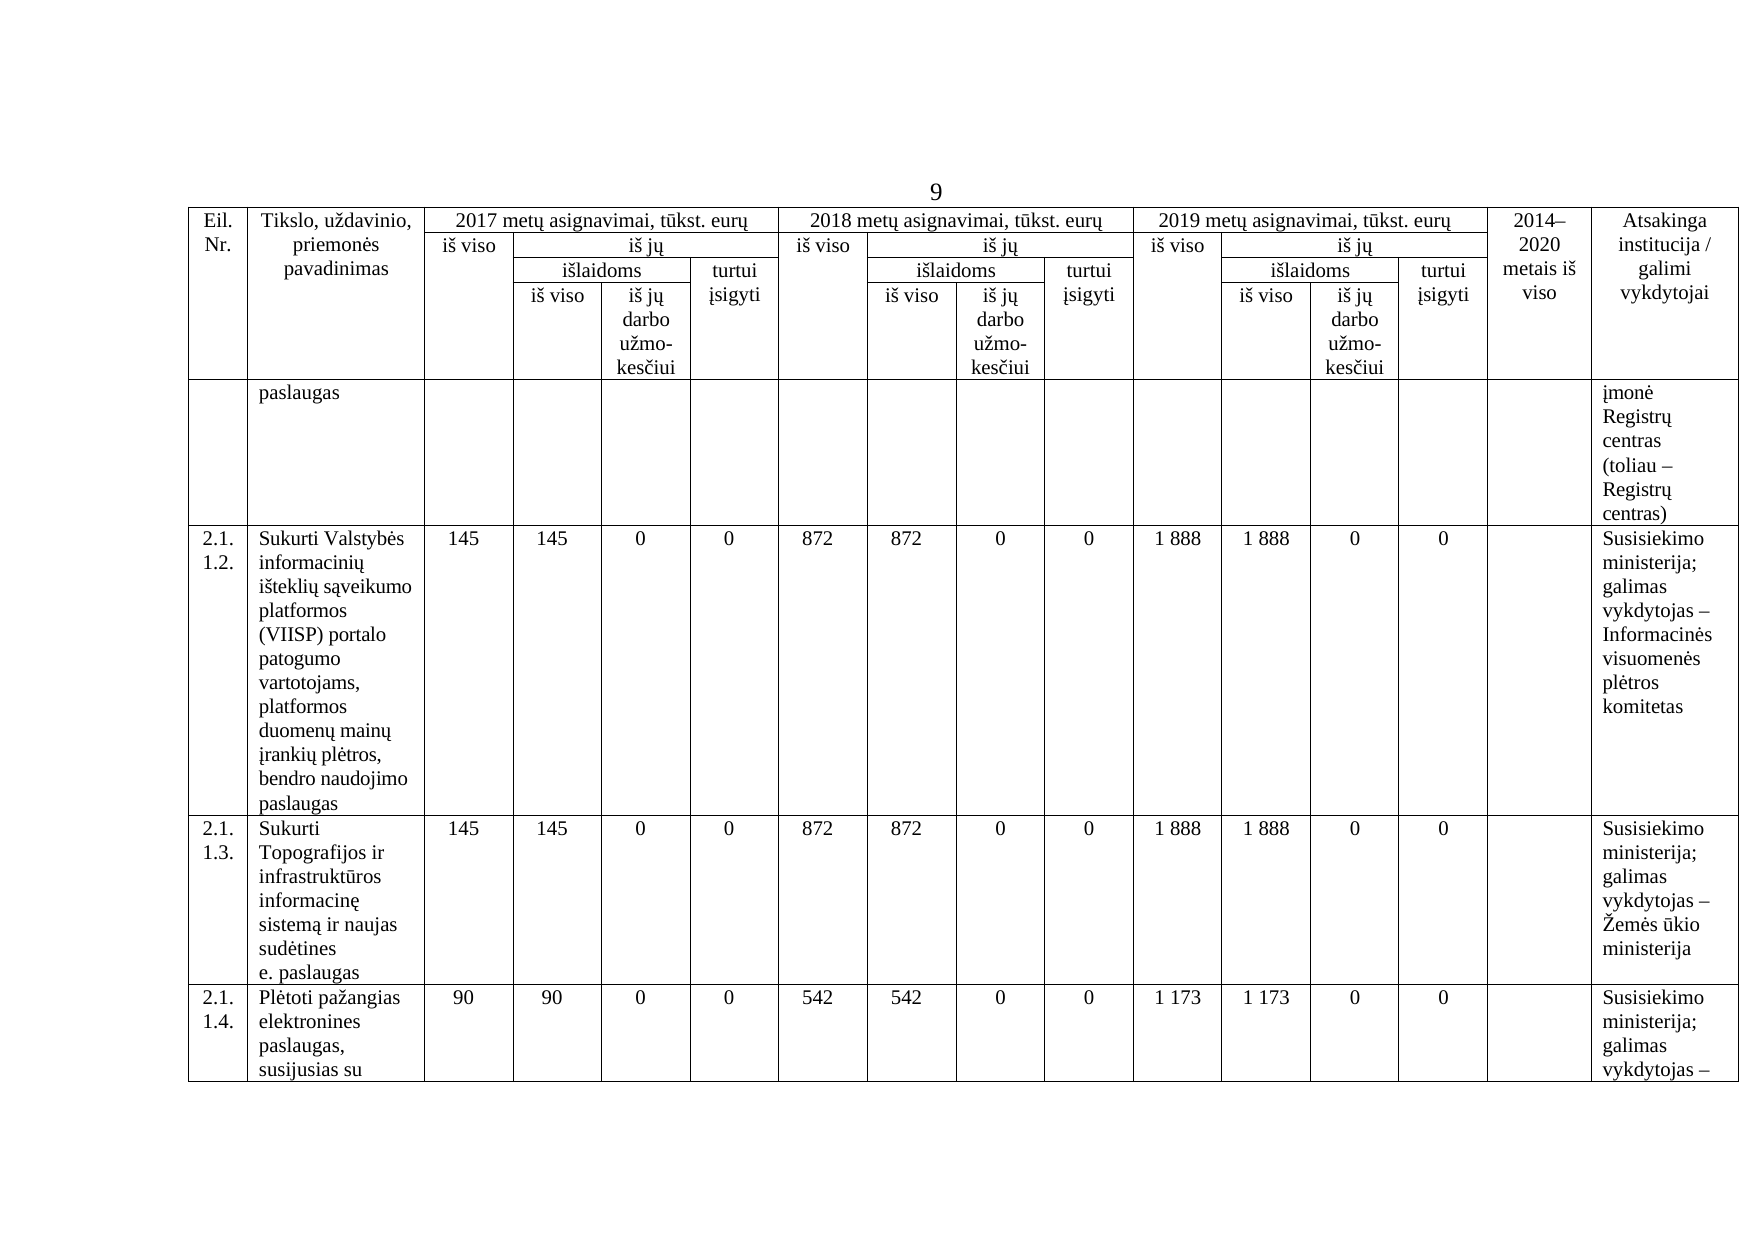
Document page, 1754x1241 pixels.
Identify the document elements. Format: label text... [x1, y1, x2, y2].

table_cell 0 [1311, 985, 1398, 1081]
table_cell [691, 380, 778, 525]
table_cell 145 [425, 816, 513, 984]
table_cell [1488, 985, 1591, 1081]
table_cell 145 [425, 526, 513, 814]
table_cell 872 [779, 816, 867, 984]
table_cell 1 888 [1222, 816, 1310, 984]
table_cell 0 [1045, 816, 1133, 984]
table_cell 0 [602, 816, 690, 984]
table_cell 1 888 [1222, 526, 1310, 814]
table_cell turtui įsigyti [691, 258, 778, 379]
table_cell iš viso [425, 233, 513, 379]
table_cell [514, 380, 601, 525]
table_cell 0 [1311, 526, 1398, 814]
table_cell 90 [425, 985, 513, 1081]
table_cell 0 [1399, 526, 1487, 814]
table_cell 0 [602, 526, 690, 814]
table_cell 0 [602, 985, 690, 1081]
table_cell 0 [1399, 816, 1487, 984]
table_cell išlaidoms [1222, 258, 1398, 282]
table_cell 2.1.1.3. [189, 816, 247, 984]
table_cell [868, 380, 956, 525]
table_cell iš jų darbo užmo-kesčiui [957, 283, 1044, 379]
table_cell 1 173 [1134, 985, 1221, 1081]
table_cell 145 [514, 526, 601, 814]
table_header Tikslo, uždavinio, priemonės pavadinimas [248, 208, 424, 379]
table_cell 1 173 [1222, 985, 1310, 1081]
table_cell iš jų [514, 233, 778, 257]
table_cell 0 [957, 985, 1044, 1081]
table_cell Susisiekimo ministerija; galimas vykdytojas – Žemės ūkio ministerija [1592, 816, 1738, 984]
table_cell iš jų darbo užmo-kesčiui [1311, 283, 1398, 379]
table_cell 542 [868, 985, 956, 1081]
table_cell [1399, 380, 1487, 525]
table_cell [1311, 380, 1398, 525]
table_cell [779, 380, 867, 525]
table_cell [1134, 380, 1221, 525]
table_cell Susisiekimo ministerija; galimas vykdytojas – Informacinės visuomenės plėtros komitetas [1592, 526, 1738, 814]
table_cell iš viso [1134, 233, 1221, 379]
table_cell Susisiekimo ministerija; galimas vykdytojas – [1592, 985, 1738, 1081]
table_cell iš viso [1222, 283, 1310, 379]
table_cell iš jų darbo užmo-kesčiui [602, 283, 690, 379]
table_cell turtui įsigyti [1399, 258, 1487, 379]
table_cell įmonė Registrų centras (toliau – Registrų centras) [1592, 380, 1738, 525]
table_cell iš jų [868, 233, 1133, 257]
table_cell iš viso [779, 233, 867, 379]
table_cell [189, 380, 247, 525]
table_cell 2.1.1.2. [189, 526, 247, 814]
table_cell Sukurti Valstybės informacinių išteklių sąveikumo platformos (VIISP) portalo patogumo vartotojams, platformos duomenų mainų įrankių plėtros, bendro naudojimo paslaugas [248, 526, 424, 814]
table_cell 542 [779, 985, 867, 1081]
table_cell iš jų [1222, 233, 1487, 257]
table_header 2019 metų asignavimai, tūkst. eurų [1134, 208, 1487, 232]
table_cell 0 [957, 816, 1044, 984]
table_cell 0 [1399, 985, 1487, 1081]
table_cell 0 [957, 526, 1044, 814]
table_cell 0 [1045, 985, 1133, 1081]
table_cell [1488, 380, 1591, 525]
table_header 2018 metų asignavimai, tūkst. eurų [779, 208, 1133, 232]
table_cell [1488, 526, 1591, 814]
table_cell iš viso [514, 283, 601, 379]
table_cell [1222, 380, 1310, 525]
table_cell išlaidoms [514, 258, 690, 282]
table_cell Plėtoti pažangias elektronines paslaugas, susijusias su [248, 985, 424, 1081]
table_header 2017 metų asignavimai, tūkst. eurų [425, 208, 778, 232]
table_cell 872 [868, 526, 956, 814]
table_header Eil. Nr. [189, 208, 247, 379]
table_cell [425, 380, 513, 525]
table_cell 0 [1311, 816, 1398, 984]
table_cell 0 [691, 985, 778, 1081]
table_cell [957, 380, 1044, 525]
table_cell [1045, 380, 1133, 525]
table_cell 872 [868, 816, 956, 984]
table_cell išlaidoms [868, 258, 1044, 282]
table_cell paslaugas [248, 380, 424, 525]
table_cell [1488, 816, 1591, 984]
table_cell Sukurti Topografijos ir infrastruktūros informacinę sistemą ir naujas sudėtines e. paslaugas [248, 816, 424, 984]
table_cell 90 [514, 985, 601, 1081]
table_cell 872 [779, 526, 867, 814]
table_cell 0 [691, 526, 778, 814]
table_cell 2.1.1.4. [189, 985, 247, 1081]
table_cell 1 888 [1134, 526, 1221, 814]
table_cell 145 [514, 816, 601, 984]
table_header 2014–2020 metais iš viso [1488, 208, 1591, 379]
table_cell 0 [691, 816, 778, 984]
table_cell turtui įsigyti [1045, 258, 1133, 379]
table_cell 1 888 [1134, 816, 1221, 984]
table_cell 0 [1045, 526, 1133, 814]
table_cell [602, 380, 690, 525]
table_header Atsakinga institucija / galimi vykdytojai [1592, 208, 1738, 379]
table_cell iš viso [868, 283, 956, 379]
